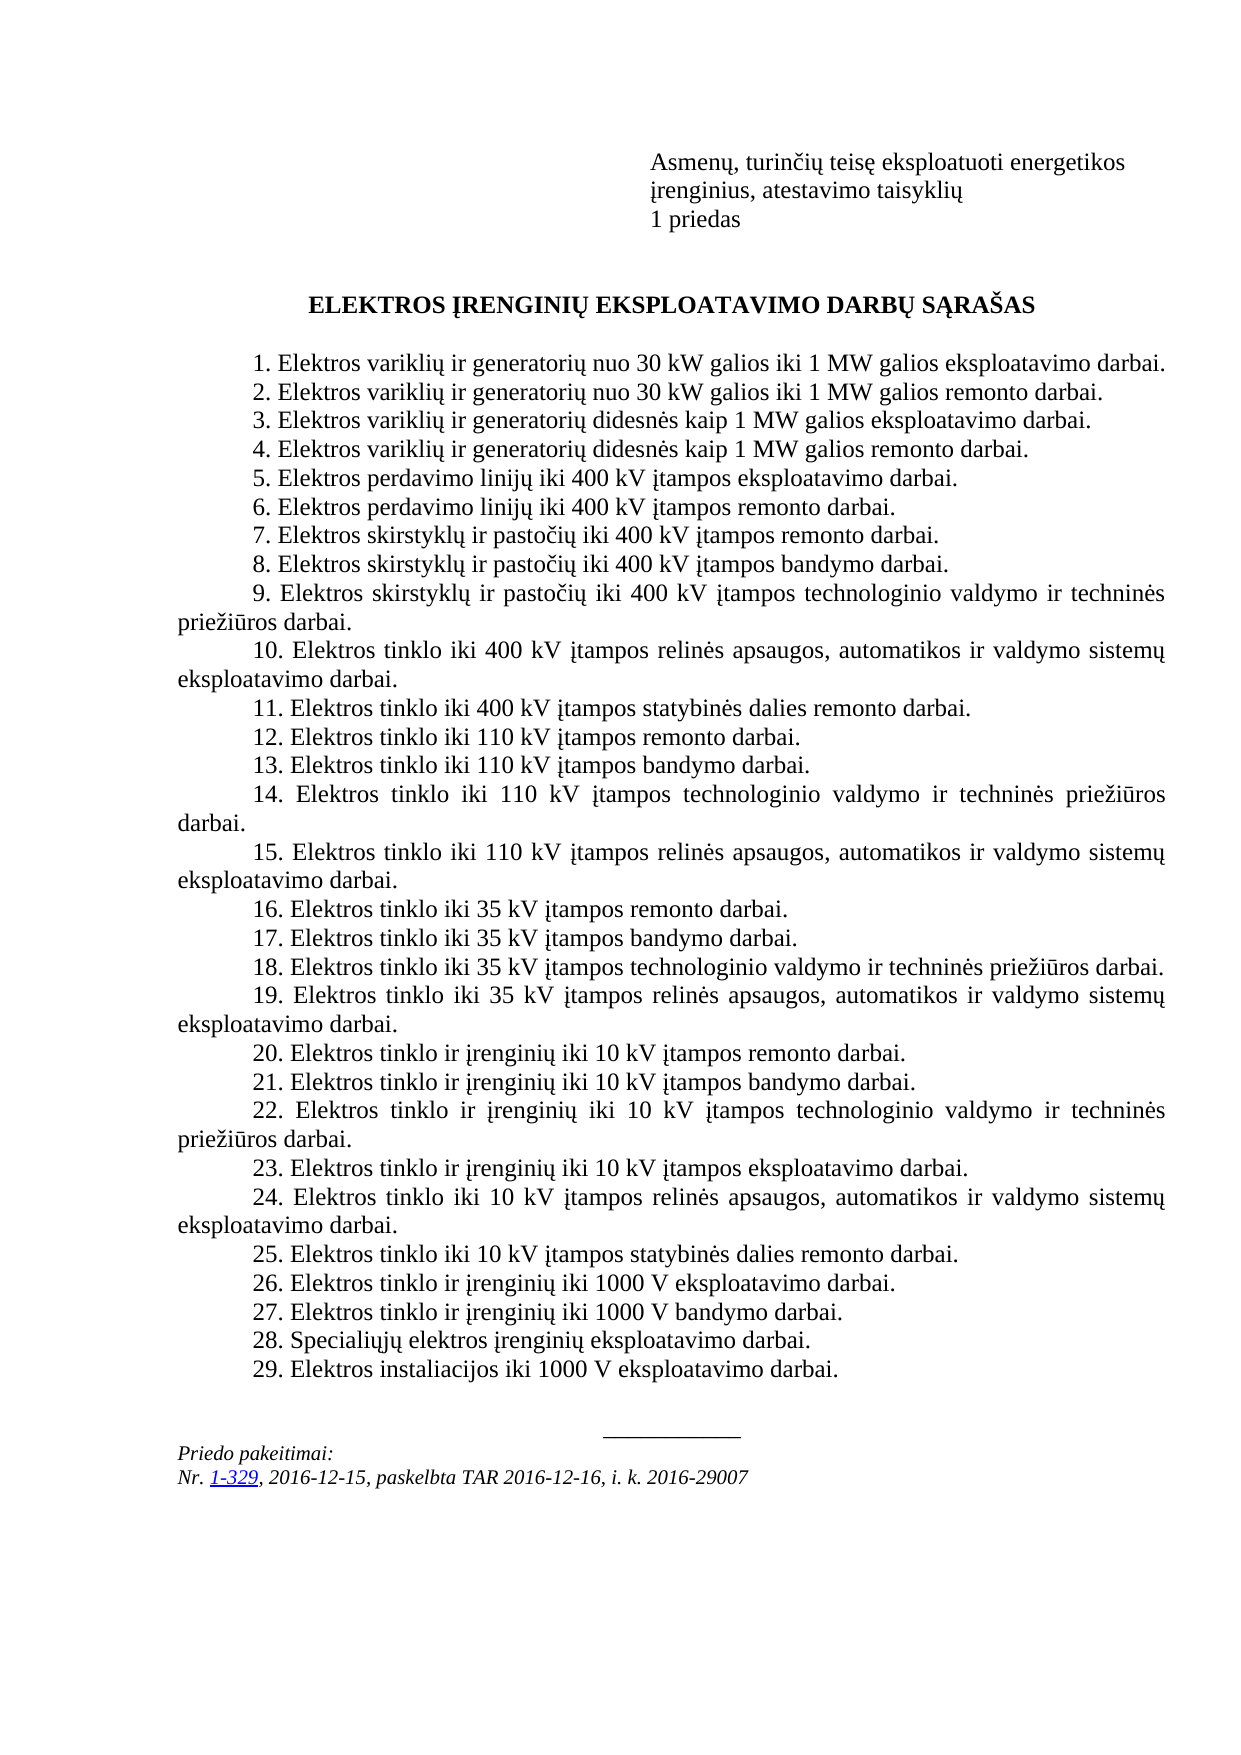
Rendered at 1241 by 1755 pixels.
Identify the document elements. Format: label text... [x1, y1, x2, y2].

text 4. Elektros variklių ir generatorių didesnės kaip 1 MW galios remonto darbai. [177, 434, 1167, 463]
text 21. Elektros tinklo ir įrenginių iki 10 kV įtampos bandymo darbai. [177, 1067, 1167, 1096]
text 1. Elektros variklių ir generatorių nuo 30 kW galios iki 1 MW galios eksploatavimo darbai. [177, 348, 1167, 377]
text 24. Elektros tinklo iki 10 kV įtampos relinės apsaugos, automatikos ir valdymo sistemų eksploatavimo darbai. [177, 1182, 1167, 1239]
text įrenginius, atestavimo taisyklių [177, 176, 1167, 204]
text 3. Elektros variklių ir generatorių didesnės kaip 1 MW galios eksploatavimo darbai. [177, 406, 1167, 434]
text 17. Elektros tinklo iki 35 kV įtampos bandymo darbai. [177, 923, 1167, 952]
text 14. Elektros tinklo iki 110 kV įtampos technologinio valdymo ir techninės priežiūros darbai. [177, 779, 1167, 837]
text 25. Elektros tinklo iki 10 kV įtampos statybinės dalies remonto darbai. [177, 1239, 1167, 1268]
text 23. Elektros tinklo ir įrenginių iki 10 kV įtampos eksploatavimo darbai. [177, 1153, 1167, 1182]
text 20. Elektros tinklo ir įrenginių iki 10 kV įtampos remonto darbai. [177, 1038, 1167, 1067]
text Priedo pakeitimai: [177, 1441, 1167, 1465]
text 29. Elektros instaliacijos iki 1000 V eksploatavimo darbai. [177, 1354, 1167, 1383]
text 6. Elektros perdavimo linijų iki 400 kV įtampos remonto darbai. [177, 492, 1167, 521]
text 27. Elektros tinklo ir įrenginių iki 1000 V bandymo darbai. [177, 1297, 1167, 1326]
text 28. Specialiųjų elektros įrenginių eksploatavimo darbai. [177, 1326, 1167, 1354]
text 26. Elektros tinklo ir įrenginių iki 1000 V eksploatavimo darbai. [177, 1268, 1167, 1297]
text Nr. 1-329, 2016-12-15, paskelbta TAR 2016-12-16, i. k. 2016-29007 [177, 1465, 1167, 1489]
text 1 priedas [177, 204, 1167, 233]
text 13. Elektros tinklo iki 110 kV įtampos bandymo darbai. [177, 751, 1167, 779]
text 22. Elektros tinklo ir įrenginių iki 10 kV įtampos technologinio valdymo ir techninės priežiūros darbai. [177, 1096, 1167, 1153]
text 10. Elektros tinklo iki 400 kV įtampos relinės apsaugos, automatikos ir valdymo sistemų eksploatavimo darbai. [177, 636, 1167, 693]
text 19. Elektros tinklo iki 35 kV įtampos relinės apsaugos, automatikos ir valdymo sistemų eksploatavimo darbai. [177, 981, 1167, 1038]
text 5. Elektros perdavimo linijų iki 400 kV įtampos eksploatavimo darbai. [177, 463, 1167, 492]
text 2. Elektros variklių ir generatorių nuo 30 kW galios iki 1 MW galios remonto darbai. [177, 377, 1167, 406]
text ELEKTROS ĮRENGINIŲ EKSPLOATAVIMO DARBŲ SĄRAŠAS [177, 291, 1167, 319]
text 15. Elektros tinklo iki 110 kV įtampos relinės apsaugos, automatikos ir valdymo sistemų eksploatavimo darbai. [177, 837, 1167, 894]
text 8. Elektros skirstyklų ir pastočių iki 400 kV įtampos bandymo darbai. [177, 549, 1167, 578]
text 18. Elektros tinklo iki 35 kV įtampos technologinio valdymo ir techninės priežiūros darbai. [177, 952, 1167, 981]
text 11. Elektros tinklo iki 400 kV įtampos statybinės dalies remonto darbai. [177, 693, 1167, 722]
text Asmenų, turinčių teisę eksploatuoti energetikos [177, 147, 1167, 176]
text 12. Elektros tinklo iki 110 kV įtampos remonto darbai. [177, 722, 1167, 751]
text 9. Elektros skirstyklų ir pastočių iki 400 kV įtampos technologinio valdymo ir techninės priežiūros darbai. [177, 578, 1167, 636]
text 7. Elektros skirstyklų ir pastočių iki 400 kV įtampos remonto darbai. [177, 521, 1167, 549]
text ___________ [177, 1412, 1167, 1441]
text 16. Elektros tinklo iki 35 kV įtampos remonto darbai. [177, 894, 1167, 923]
